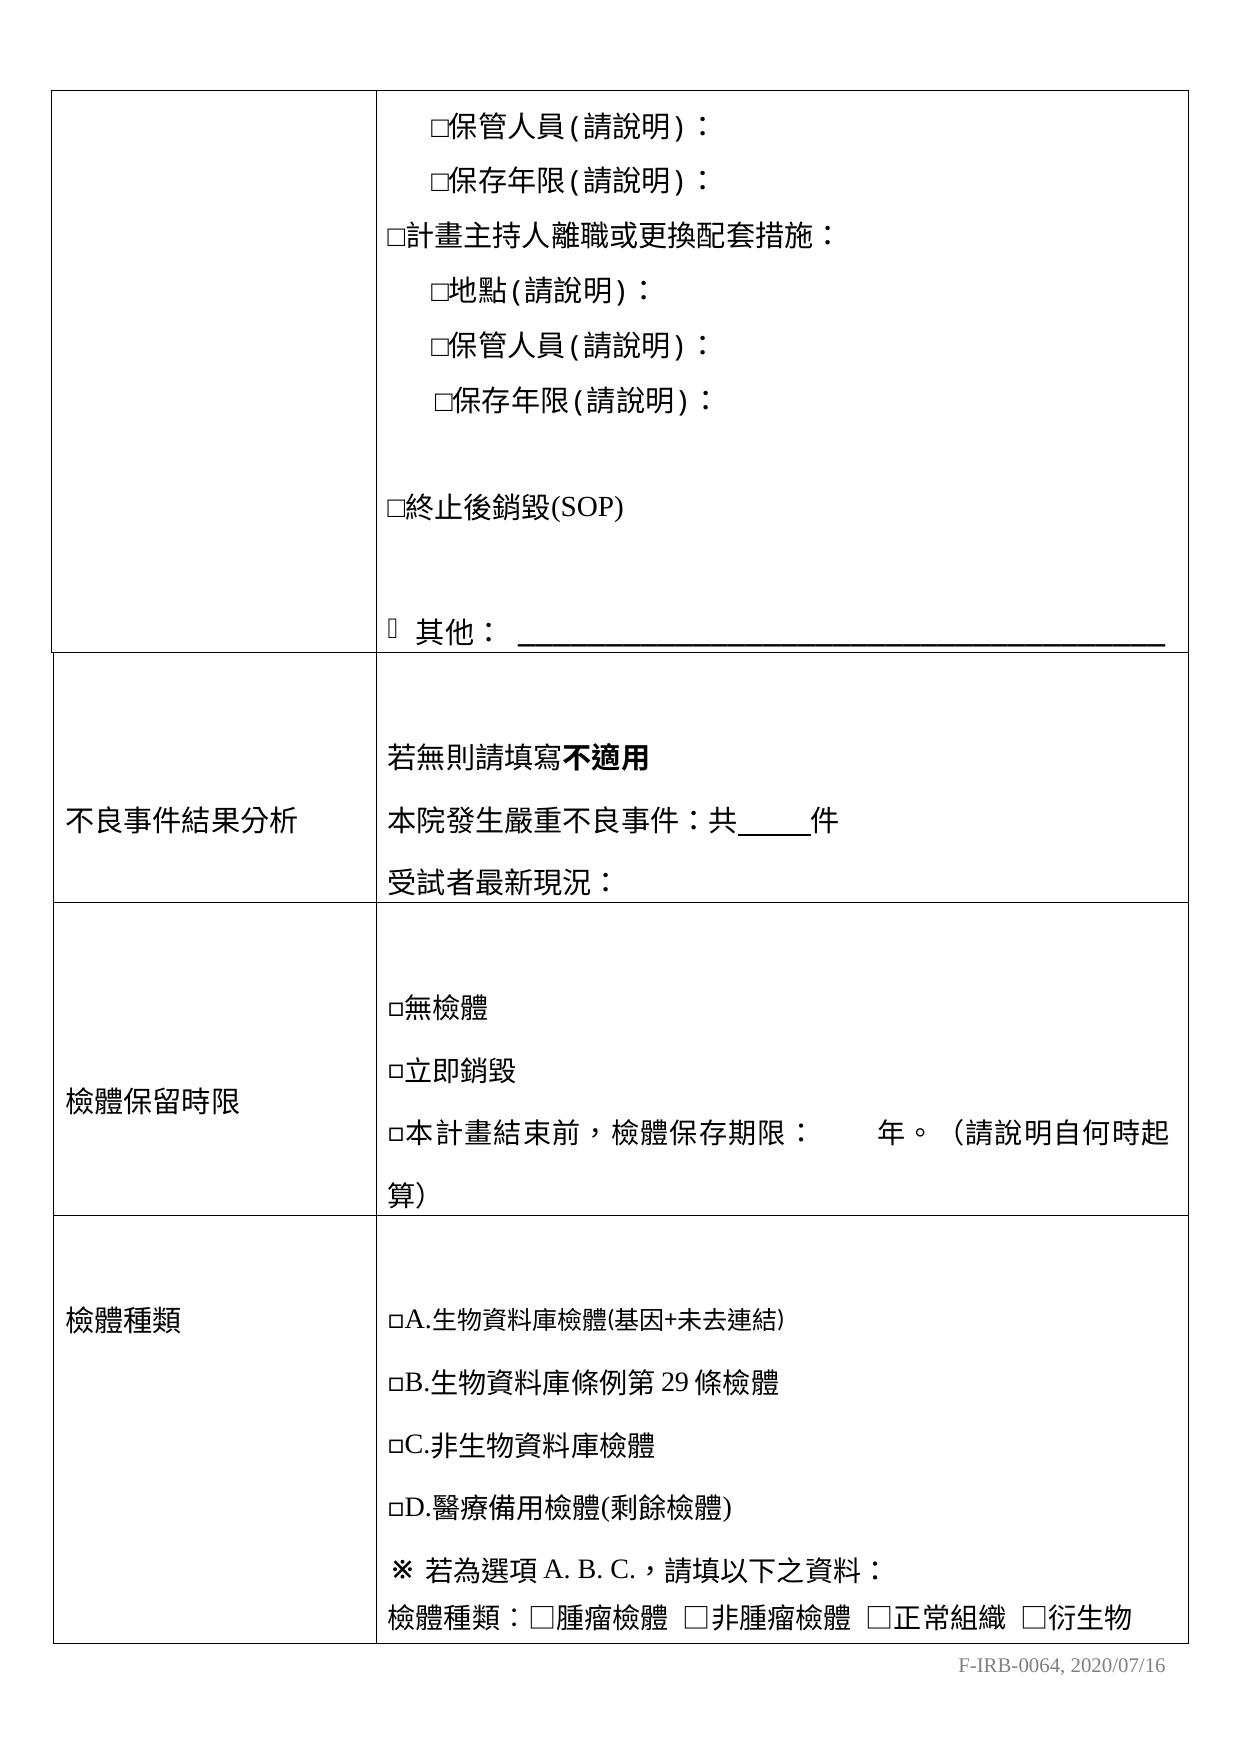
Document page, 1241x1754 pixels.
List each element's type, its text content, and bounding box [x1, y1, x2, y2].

table_cell 若無則請填寫不適用 本院發生嚴重不良事件：共 件 受試者最新現況： [377, 653, 1188, 902]
table_cell □無檢體 □立即銷毀 □本計畫結束前，檢體保存期限： 年。（請說明自何時起算） [377, 903, 1188, 1214]
table_cell 檢體種類 [54, 1216, 376, 1643]
table_cell □A.生物資料庫檢體(基因+未去連結) □B.生物資料庫條例第29條檢體 □C.非生物資料庫檢體 □D.醫療備用檢體(剩餘檢體) 若為選項A. B. C.，請填以下之資料： 檢體種類︰□腫瘤檢體 □非腫瘤檢體 □正常組織 □衍生物 [377, 1216, 1188, 1643]
table_cell 不良事件結果分析 [54, 653, 376, 902]
table_header □保管人員(請說明)： □保存年限(請說明)： □計畫主持人離職或更換配套措施： □地點(請說明)： □保管人員(請說明)： □保存年限(請說明)： □終止後銷毀(SOP) c 其他： _____________________________________ [377, 91, 1188, 652]
table_header [52, 91, 376, 652]
table_cell 檢體保留時限 [54, 903, 376, 1214]
